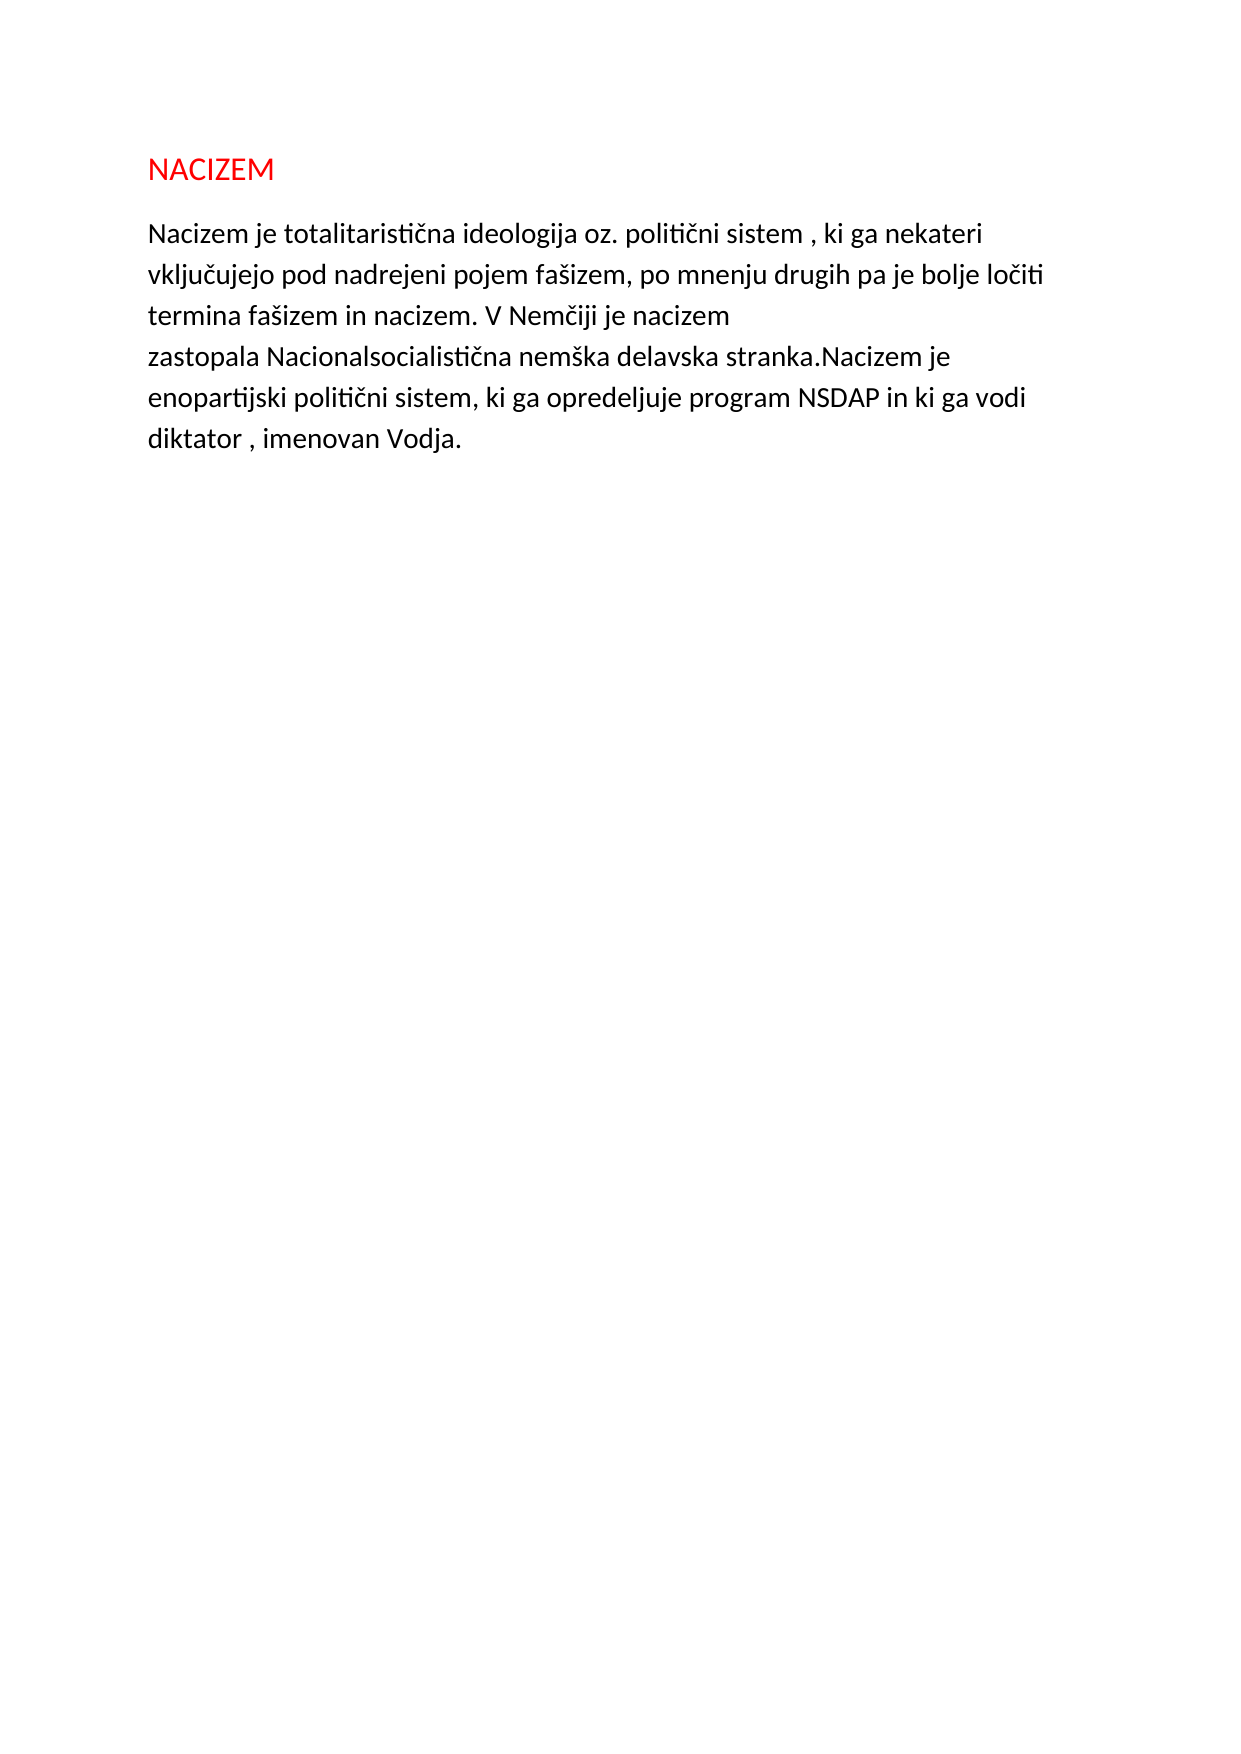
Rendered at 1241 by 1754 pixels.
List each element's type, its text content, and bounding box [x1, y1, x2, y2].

text NACIZEM [148, 148, 1093, 188]
text Nacizem je totalitaristična ideologija oz. politični sistem , ki ga nekateri vključujejo pod nadrejeni pojem fašizem, po mnenju drugih pa je bolje ločiti termina fašizem in nacizem. V Nemčiji je nacizem zastopala Nacionalsocialistična nemška delavska stranka.Nacizem je enopartijski politični sistem, ki ga opredeljuje program NSDAP in ki ga vodi diktator , imenovan Vodja. [148, 215, 1093, 456]
